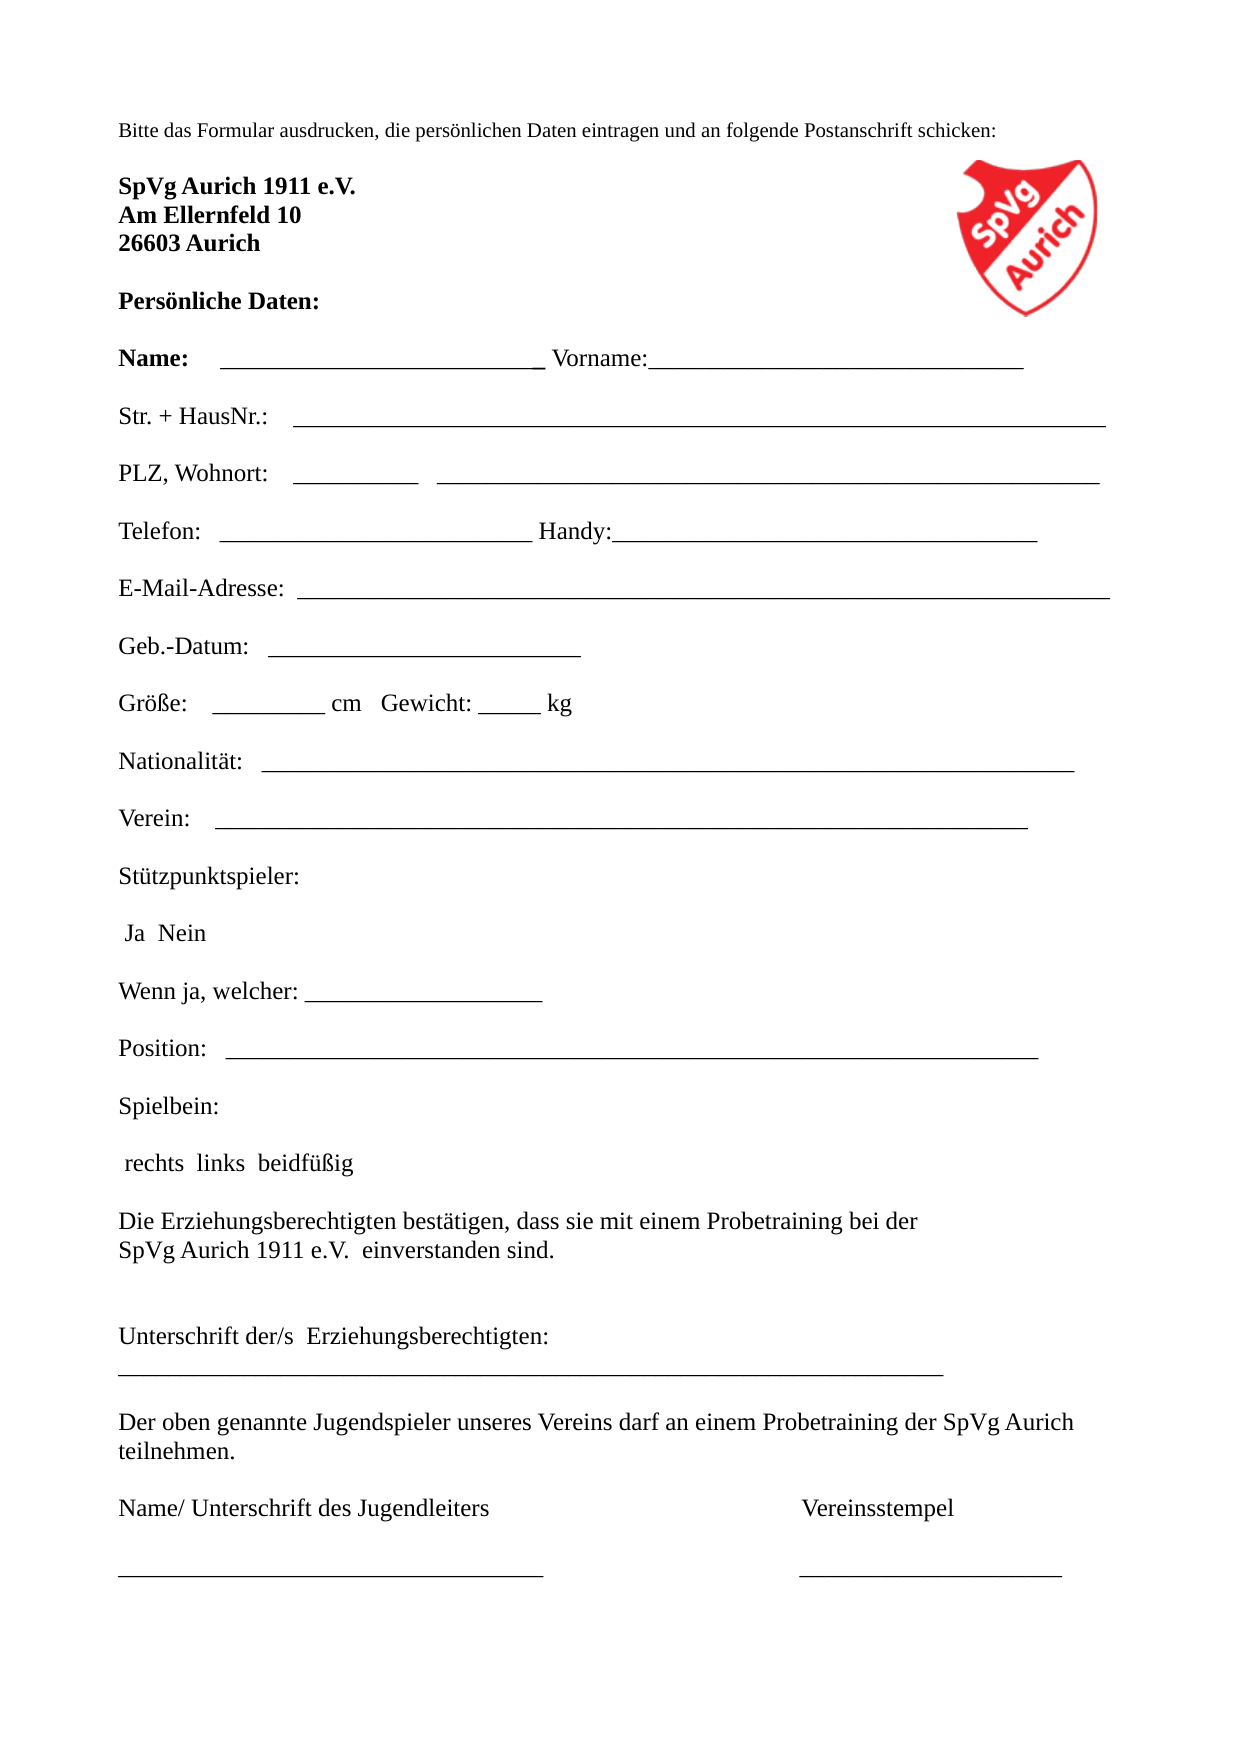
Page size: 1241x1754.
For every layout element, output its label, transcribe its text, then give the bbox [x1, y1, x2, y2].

text Unterschrift der/s Erziehungsberechtigten: __________________________________________________________________ [118, 1321, 1122, 1378]
text Ja Nein [118, 918, 1122, 947]
text Stützpunktspieler: [118, 861, 1122, 890]
text Wenn ja, welcher: ___________________ [118, 976, 1122, 1005]
text Am Ellernfeld 10 [118, 200, 949, 228]
text [1107, 200, 1122, 228]
text Spielbein: [118, 1091, 1122, 1120]
text Telefon: _________________________ Handy:__________________________________ [118, 516, 1122, 545]
text Name/ Unterschrift des Jugendleiters Vereinsstempel [118, 1493, 1122, 1522]
text E-Mail-Adresse: _________________________________________________________________ [118, 573, 1122, 602]
text Position: _________________________________________________________________ [118, 1033, 1122, 1062]
text Verein: _________________________________________________________________ [118, 803, 1122, 832]
text Größe: _________ cm Gewicht: _____ kg [118, 688, 1122, 717]
text rechts links beidfüßig [118, 1148, 1122, 1177]
text 26603 Aurich [118, 228, 949, 257]
text Nationalität: _________________________________________________________________ [118, 746, 1122, 775]
text Der oben genannte Jugendspieler unseres Vereins darf an einem Probetraining der SpVg Aurich teilnehmen. [118, 1407, 1122, 1465]
text Bitte das Formular ausdrucken, die persönlichen Daten eintragen und an folgende Postanschrift schicken: [118, 118, 1122, 142]
text __________________________________ _____________________ [118, 1551, 1122, 1580]
picture [949, 160, 1107, 317]
text PLZ, Wohnort: __________ _____________________________________________________ [118, 458, 1122, 487]
text Name: __________________________ Vorname:______________________________ [118, 343, 1122, 372]
text [1107, 286, 1122, 315]
text [1107, 228, 1122, 257]
text Persönliche Daten: [118, 286, 949, 315]
text [1107, 171, 1122, 200]
text Geb.-Datum: _________________________ [118, 631, 1122, 660]
text SpVg Aurich 1911 e.V. einverstanden sind. [118, 1235, 1122, 1263]
text Str. + HausNr.: _________________________________________________________________ [118, 401, 1122, 430]
text Die Erziehungsberechtigten bestätigen, dass sie mit einem Probetraining bei der [118, 1206, 1122, 1235]
text SpVg Aurich 1911 e.V. [118, 171, 949, 200]
